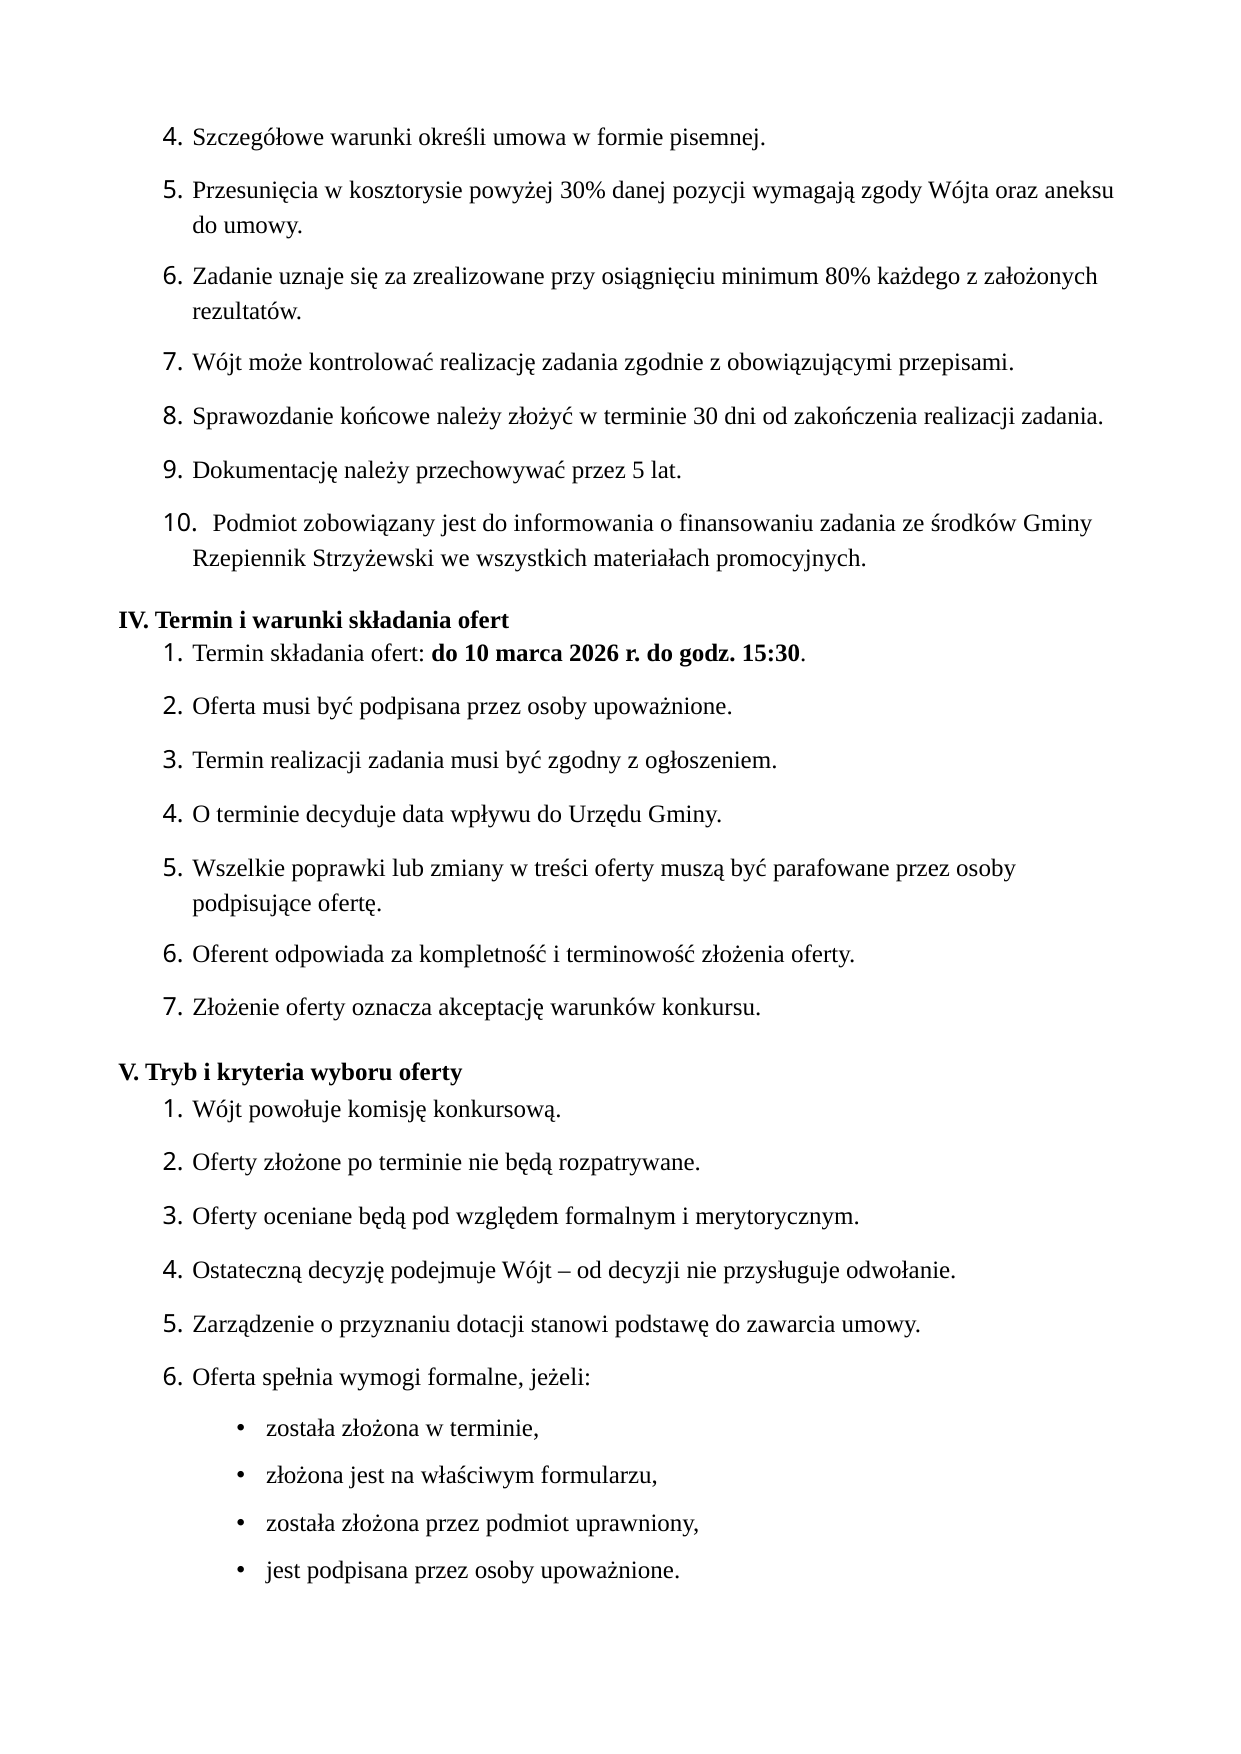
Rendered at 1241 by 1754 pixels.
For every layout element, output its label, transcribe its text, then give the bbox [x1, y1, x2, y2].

list Zadanie uznaje się za zrealizowane przy osiągnięciu minimum 80% każdego z założonych rezultatów. [162, 258, 1122, 325]
list Złożenie oferty oznacza akceptację warunków konkursu. [162, 989, 1122, 1023]
list Zarządzenie o przyznaniu dotacji stanowi podstawę do zawarcia umowy. [162, 1305, 1122, 1339]
list Podmiot zobowiązany jest do informowania o finansowaniu zadania ze środków Gminy Rzepiennik Strzyżewski we wszystkich materiałach promocyjnych. [162, 505, 1122, 572]
list została złożona przez podmiot uprawniony, [236, 1508, 1122, 1537]
list została złożona w terminie, [236, 1413, 1122, 1442]
list Przesunięcia w kosztorysie powyżej 30% danej pozycji wymagają zgody Wójta oraz aneksu do umowy. [162, 172, 1122, 239]
list Wszelkie poprawki lub zmiany w treści oferty muszą być parafowane przez osoby podpisujące ofertę. [162, 849, 1122, 916]
list Oferty złożone po terminie nie będą rozpatrywane. [162, 1144, 1122, 1178]
list Sprawozdanie końcowe należy złożyć w terminie 30 dni od zakończenia realizacji zadania. [162, 397, 1122, 432]
list Wójt może kontrolować realizację zadania zgodnie z obowiązującymi przepisami. [162, 344, 1122, 378]
list Ostateczną decyzję podejmuje Wójt – od decyzji nie przysługuje odwołanie. [162, 1252, 1122, 1286]
list Oferty oceniane będą pod względem formalnym i merytorycznym. [162, 1198, 1122, 1232]
list Wójt powołuje komisję konkursową. [162, 1090, 1122, 1124]
list O terminie decyduje data wpływu do Urzędu Gminy. [162, 796, 1122, 829]
subtitle V. Tryb i kryteria wyboru oferty [118, 1057, 1122, 1086]
list Dokumentację należy przechowywać przez 5 lat. [162, 451, 1122, 485]
list Oferta musi być podpisana przez osoby upoważnione. [162, 688, 1122, 722]
list Szczegółowe warunki określi umowa w formie pisemnej. [162, 118, 1122, 152]
list Termin składania ofert: do 10 marca 2026 r. do godz. 15:30. [162, 634, 1122, 668]
list Oferta spełnia wymogi formalne, jeżeli: [162, 1359, 1122, 1393]
list Oferent odpowiada za kompletność i terminowość złożenia oferty. [162, 935, 1122, 969]
list złożona jest na właściwym formularzu, [236, 1460, 1122, 1489]
list Termin realizacji zadania musi być zgodny z ogłoszeniem. [162, 742, 1122, 776]
subtitle IV. Termin i warunki składania ofert [118, 606, 1122, 634]
list jest podpisana przez osoby upoważnione. [236, 1556, 1122, 1584]
